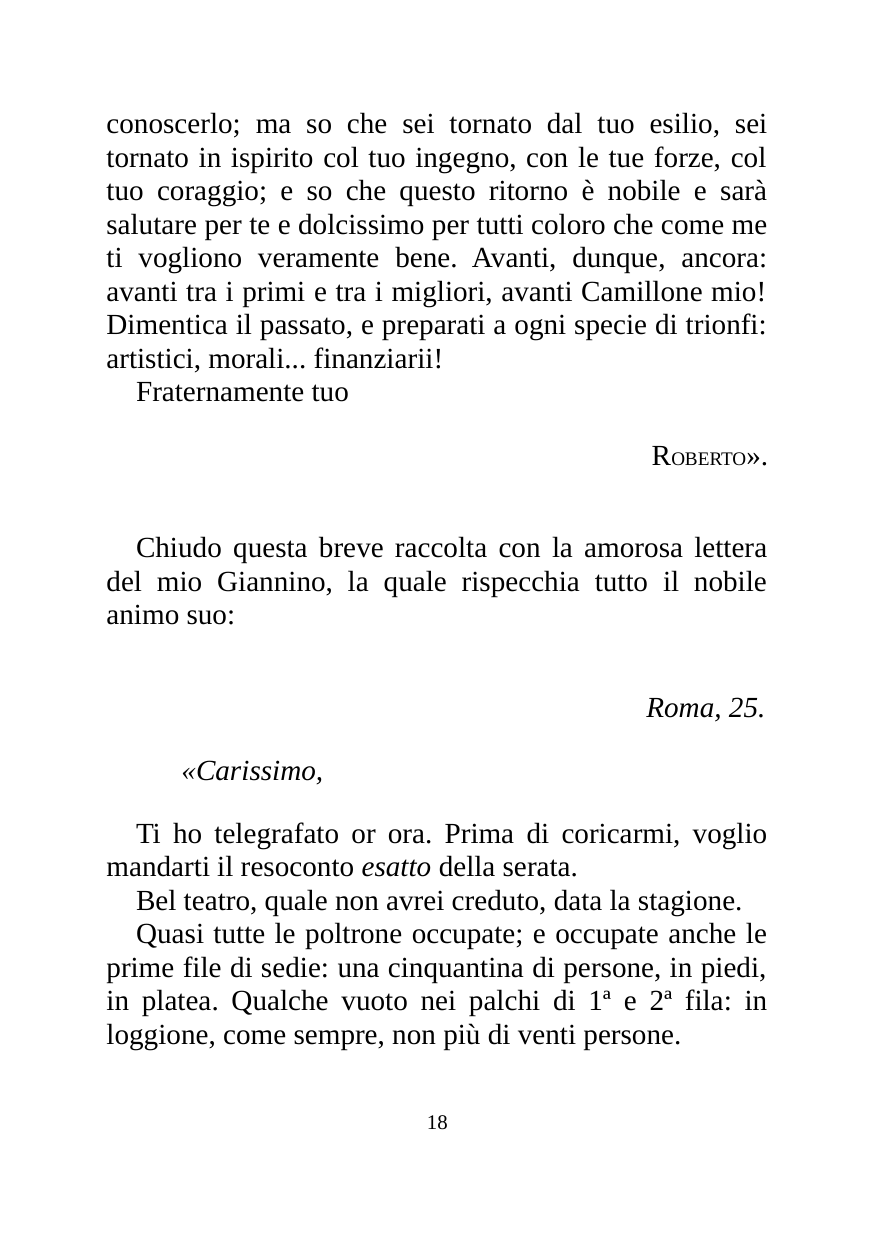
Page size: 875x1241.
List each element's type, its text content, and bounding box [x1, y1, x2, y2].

text Roma, 25. [106, 690, 768, 723]
text Fraternamente tuo [106, 374, 768, 408]
text conoscerlo; ma so che sei tornato dal tuo esilio, sei tornato in ispirito col tuo ingegno, con le tue forze, col tuo coraggio; e so che questo ritorno è nobile e sarà salutare per te e dolcissimo per tutti coloro che come me ti vogliono veramente bene. Avanti, dunque, ancora: avanti tra i primi e tra i migliori, avanti Camillone mio! Dimentica il passato, e preparati a ogni specie di trionfi: artistici, morali... finanziarii! [106, 106, 768, 374]
text «Carissimo, [181, 753, 768, 786]
text Chiudo questa breve raccolta con la amorosa lettera del mio Giannino, la quale rispecchia tutto il nobile animo suo: [106, 530, 768, 631]
text Bel teatro, quale non avrei creduto, data la stagione. [106, 883, 768, 916]
text Roberto». [106, 438, 768, 471]
text Quasi tutte le poltrone occupate; e occupate anche le prime file di sedie: una cinquantina di persone, in piedi, in platea. Qualche vuoto nei palchi di 1ª e 2ª fila: in loggione, come sempre, non più di venti persone. [106, 916, 768, 1051]
text Ti ho telegrafato or ora. Prima di coricarmi, voglio mandarti il resoconto esatto della serata. [106, 816, 768, 883]
